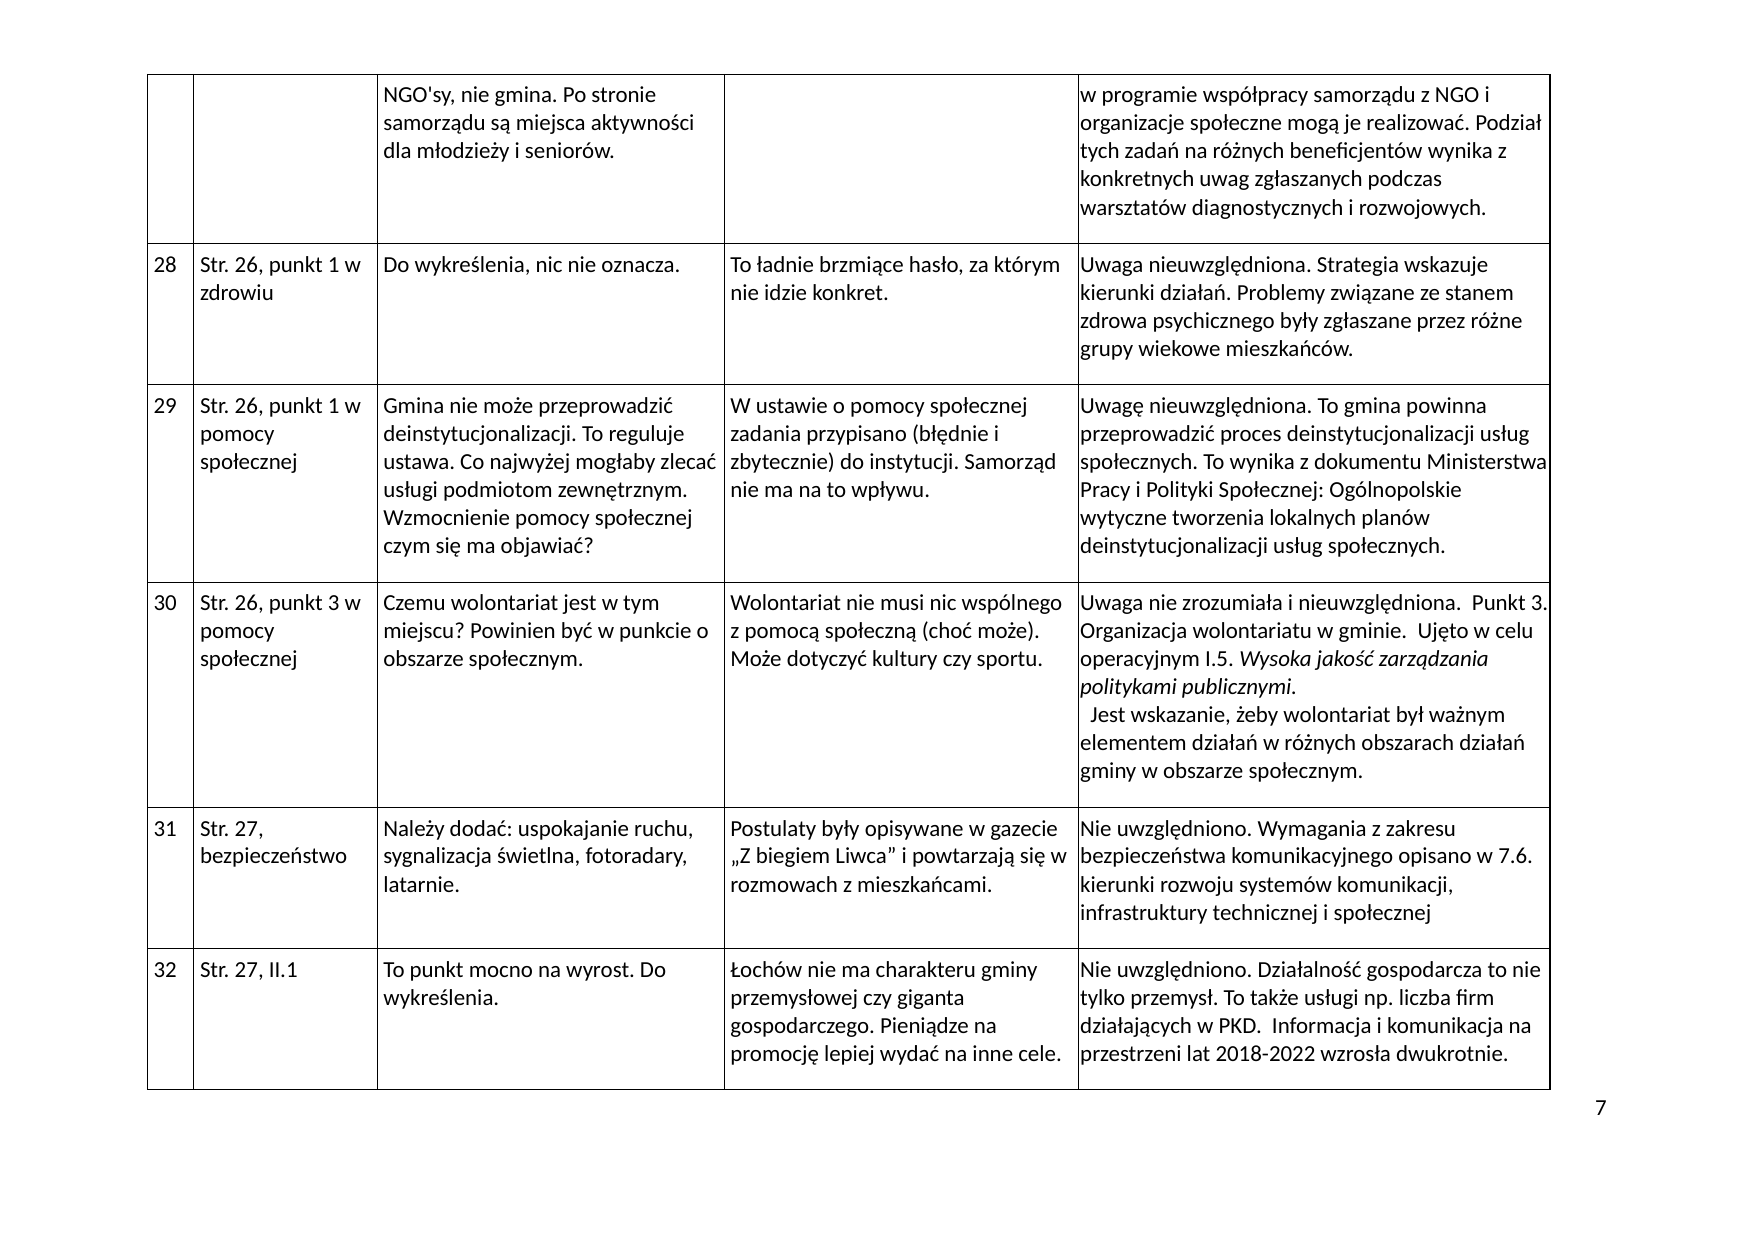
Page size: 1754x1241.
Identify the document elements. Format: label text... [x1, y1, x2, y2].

table_cell Nie uwzględniono. Wymagania z zakresu bezpieczeństwa komunikacyjnego opisano w 7.6. kierunki rozwoju systemów komunikacji, infrastruktury technicznej i społecznej [1079, 808, 1549, 948]
table_cell Uwagę nieuwzględniona. To gmina powinna przeprowadzić proces deinstytucjonalizacji usług społecznych. To wynika z dokumentu Ministerstwa Pracy i Polityki Społecznej: Ogólnopolskie wytyczne tworzenia lokalnych planów deinstytucjonalizacji usług społecznych. [1079, 385, 1549, 582]
table_cell [725, 75, 1078, 243]
table_cell To ładnie brzmiące hasło, za którym nie idzie konkret. [725, 244, 1078, 384]
table_cell Str. 27, II.1 [194, 949, 377, 1089]
table_cell NGO'sy, nie gmina. Po stronie samorządu są miejsca aktywności dla młodzieży i seniorów. [378, 75, 724, 243]
table_cell Czemu wolontariat jest w tym miejscu? Powinien być w punkcie o obszarze społecznym. [378, 583, 724, 807]
table_cell Str. 26, punkt 3 w pomocy społecznej [194, 583, 377, 807]
table_cell W ustawie o pomocy społecznej zadania przypisano (błędnie i zbytecznie) do instytucji. Samorząd nie ma na to wpływu. [725, 385, 1078, 582]
table_cell Wolontariat nie musi nic wspólnego z pomocą społeczną (choć może). Może dotyczyć kultury czy sportu. [725, 583, 1078, 807]
table_cell Do wykreślenia, nic nie oznacza. [378, 244, 724, 384]
table_cell [148, 75, 193, 243]
table_cell w programie współpracy samorządu z NGO i organizacje społeczne mogą je realizować. Podział tych zadań na różnych beneficjentów wynika z konkretnych uwag zgłaszanych podczas warsztatów diagnostycznych i rozwojowych. [1079, 75, 1549, 243]
table_cell 29 [148, 385, 193, 582]
table_cell 32 [148, 949, 193, 1089]
table_cell Uwaga nie zrozumiała i nieuwzględniona. Punkt 3. Organizacja wolontariatu w gminie. Ujęto w celu operacyjnym I.5. Wysoka jakość zarządzania politykami publicznymi. Jest wskazanie, żeby wolontariat był ważnym elementem działań w różnych obszarach działań gminy w obszarze społecznym. [1079, 583, 1549, 807]
table_cell Str. 26, punkt 1 w zdrowiu [194, 244, 377, 384]
table_cell 31 [148, 808, 193, 948]
table_cell [194, 75, 377, 243]
table_cell Str. 26, punkt 1 w pomocy społecznej [194, 385, 377, 582]
table_cell Łochów nie ma charakteru gminy przemysłowej czy giganta gospodarczego. Pieniądze na promocję lepiej wydać na inne cele. [725, 949, 1078, 1089]
table_cell Str. 27, bezpieczeństwo [194, 808, 377, 948]
table_cell 30 [148, 583, 193, 807]
table_cell Postulaty były opisywane w gazecie „Z biegiem Liwca” i powtarzają się w rozmowach z mieszkańcami. [725, 808, 1078, 948]
table_cell To punkt mocno na wyrost. Do wykreślenia. [378, 949, 724, 1089]
table_cell Gmina nie może przeprowadzić deinstytucjonalizacji. To reguluje ustawa. Co najwyżej mogłaby zlecać usługi podmiotom zewnętrznym. Wzmocnienie pomocy społecznej czym się ma objawiać? [378, 385, 724, 582]
table_cell Uwaga nieuwzględniona. Strategia wskazuje kierunki działań. Problemy związane ze stanem zdrowa psychicznego były zgłaszane przez różne grupy wiekowe mieszkańców. [1079, 244, 1549, 384]
table_cell 28 [148, 244, 193, 384]
table_cell Nie uwzględniono. Działalność gospodarcza to nie tylko przemysł. To także usługi np. liczba firm działających w PKD. Informacja i komunikacja na przestrzeni lat 2018-2022 wzrosła dwukrotnie. [1079, 949, 1549, 1089]
table_cell Należy dodać: uspokajanie ruchu, sygnalizacja świetlna, fotoradary, latarnie. [378, 808, 724, 948]
